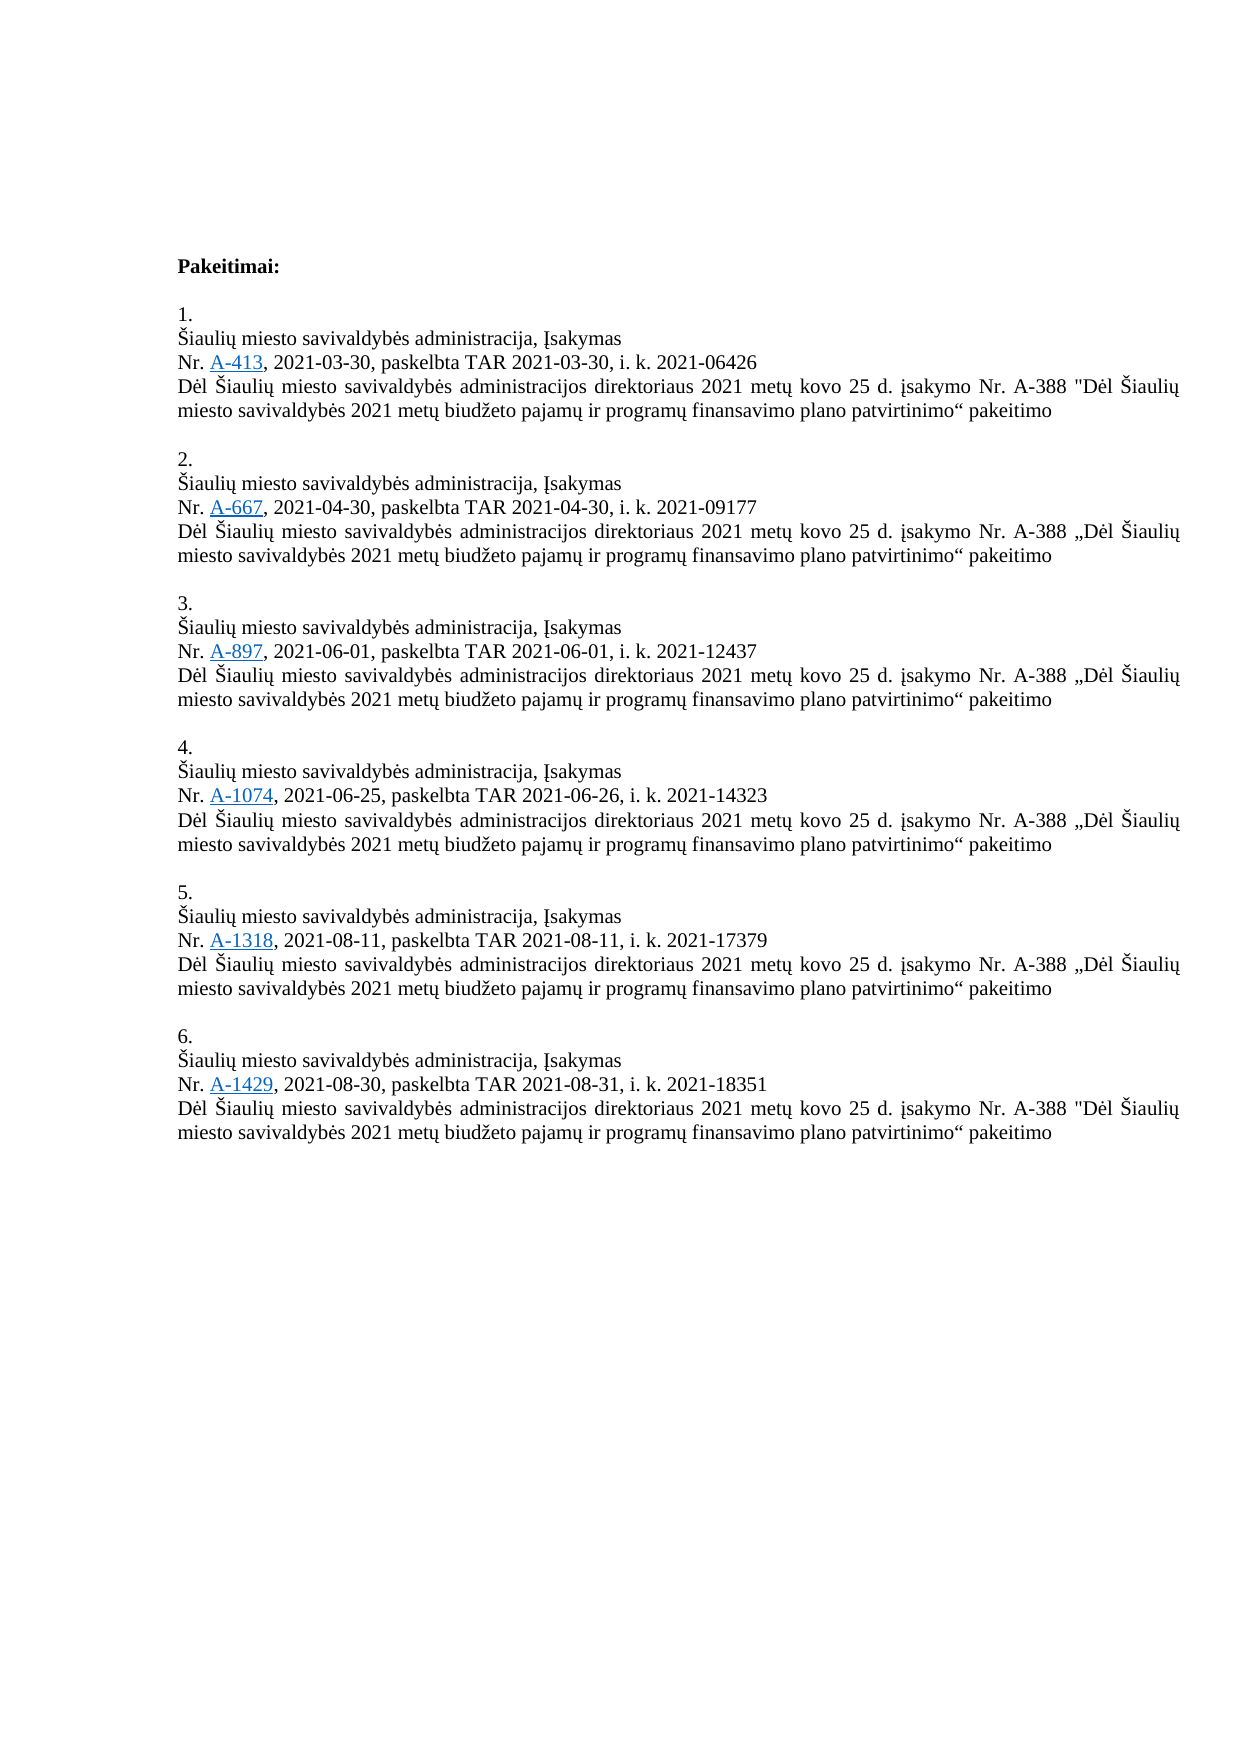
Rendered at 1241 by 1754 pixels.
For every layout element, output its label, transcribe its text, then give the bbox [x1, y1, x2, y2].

text 4. [177, 735, 1181, 759]
text Nr. A-667, 2021-04-30, paskelbta TAR 2021-04-30, i. k. 2021-09177 [177, 495, 1181, 519]
text 6. [177, 1024, 1181, 1048]
text Šiaulių miesto savivaldybės administracija, Įsakymas [177, 759, 1181, 783]
text Nr. A-1074, 2021-06-25, paskelbta TAR 2021-06-26, i. k. 2021-14323 [177, 783, 1181, 807]
text Nr. A-413, 2021-03-30, paskelbta TAR 2021-03-30, i. k. 2021-06426 [177, 350, 1181, 374]
text Šiaulių miesto savivaldybės administracija, Įsakymas [177, 1048, 1181, 1072]
text Dėl Šiaulių miesto savivaldybės administracijos direktoriaus 2021 metų kovo 25 d. įsakymo Nr. A-388 „Dėl Šiaulių miesto savivaldybės 2021 metų biudžeto pajamų ir programų finansavimo plano patvirtinimo“ pakeitimo [177, 952, 1181, 1000]
text Pakeitimai: [177, 254, 1181, 278]
text Dėl Šiaulių miesto savivaldybės administracijos direktoriaus 2021 metų kovo 25 d. įsakymo Nr. A-388 "Dėl Šiaulių miesto savivaldybės 2021 metų biudžeto pajamų ir programų finansavimo plano patvirtinimo“ pakeitimo [177, 1096, 1181, 1144]
text 1. [177, 302, 1181, 326]
text 2. [177, 447, 1181, 471]
text Dėl Šiaulių miesto savivaldybės administracijos direktoriaus 2021 metų kovo 25 d. įsakymo Nr. A-388 "Dėl Šiaulių miesto savivaldybės 2021 metų biudžeto pajamų ir programų finansavimo plano patvirtinimo“ pakeitimo [177, 374, 1181, 422]
text 3. [177, 591, 1181, 615]
text Dėl Šiaulių miesto savivaldybės administracijos direktoriaus 2021 metų kovo 25 d. įsakymo Nr. A-388 „Dėl Šiaulių miesto savivaldybės 2021 metų biudžeto pajamų ir programų finansavimo plano patvirtinimo“ pakeitimo [177, 519, 1181, 567]
text Nr. A-897, 2021-06-01, paskelbta TAR 2021-06-01, i. k. 2021-12437 [177, 639, 1181, 663]
text 5. [177, 880, 1181, 904]
text Dėl Šiaulių miesto savivaldybės administracijos direktoriaus 2021 metų kovo 25 d. įsakymo Nr. A-388 „Dėl Šiaulių miesto savivaldybės 2021 metų biudžeto pajamų ir programų finansavimo plano patvirtinimo“ pakeitimo [177, 807, 1181, 856]
text Šiaulių miesto savivaldybės administracija, Įsakymas [177, 904, 1181, 928]
text Šiaulių miesto savivaldybės administracija, Įsakymas [177, 615, 1181, 639]
text Šiaulių miesto savivaldybės administracija, Įsakymas [177, 471, 1181, 495]
text Nr. A-1429, 2021-08-30, paskelbta TAR 2021-08-31, i. k. 2021-18351 [177, 1072, 1181, 1096]
text Šiaulių miesto savivaldybės administracija, Įsakymas [177, 326, 1181, 350]
text Dėl Šiaulių miesto savivaldybės administracijos direktoriaus 2021 metų kovo 25 d. įsakymo Nr. A-388 „Dėl Šiaulių miesto savivaldybės 2021 metų biudžeto pajamų ir programų finansavimo plano patvirtinimo“ pakeitimo [177, 663, 1181, 711]
text Nr. A-1318, 2021-08-11, paskelbta TAR 2021-08-11, i. k. 2021-17379 [177, 928, 1181, 952]
